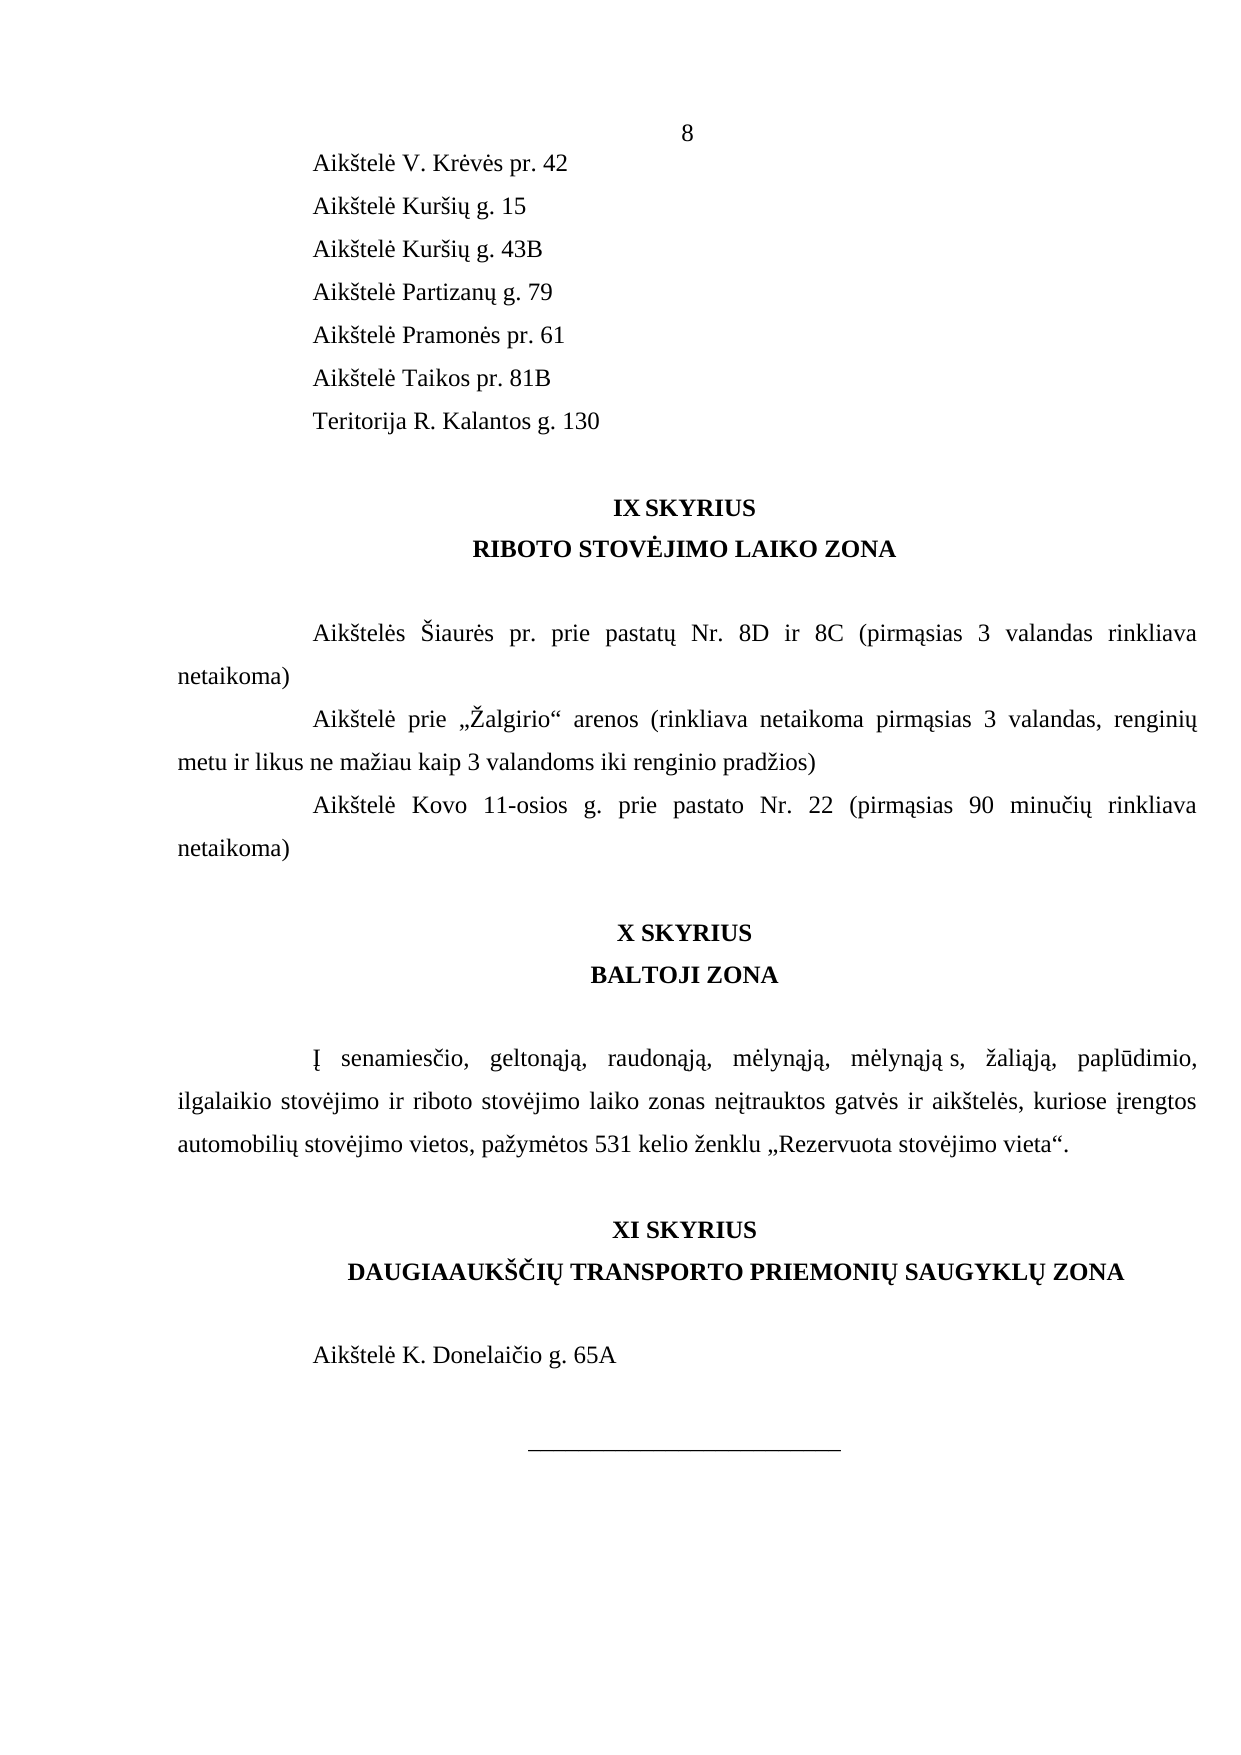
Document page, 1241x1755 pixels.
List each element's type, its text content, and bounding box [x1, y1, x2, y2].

text _________________________ [177, 1425, 1198, 1454]
text RIBOTO STOVĖJIMO LAIKO ZONA [177, 534, 1198, 563]
text Aikštelės Šiaurės pr. prie pastatų Nr. 8D ir 8C (pirmąsias 3 valandas rinkliava netaikoma) [177, 618, 1198, 689]
text Aikštelė Taikos pr. 81B [177, 363, 1198, 392]
text Teritorija R. Kalantos g. 130 [177, 406, 1198, 435]
text Aikštelė Kovo 11-osios g. prie pastato Nr. 22 (pirmąsias 90 minučių rinkliava netaikoma) [177, 790, 1198, 862]
text BALTOJI ZONA [177, 960, 1198, 988]
text DAUGIAAUKŠČIŲ TRANSPORTO PRIEMONIŲ SAUGYKLŲ ZONA [177, 1257, 1198, 1286]
text Aikštelė Kuršių g. 43B [177, 234, 1198, 263]
text Aikštelė V. Krėvės pr. 42 [177, 148, 1198, 176]
text Aikštelė Pramonės pr. 61 [177, 320, 1198, 349]
text Aikštelė Partizanų g. 79 [177, 277, 1198, 306]
text Aikštelė Kuršių g. 15 [177, 191, 1198, 219]
text Aikštelė prie „Žalgirio“ arenos (rinkliava netaikoma pirmąsias 3 valandas, renginių metu ir likus ne mažiau kaip 3 valandoms iki renginio pradžios) [177, 704, 1198, 776]
text X SKYRIUS [177, 918, 1198, 947]
text Į senamiesčio, geltonąją, raudonąją, mėlynąją, mėlynąją s, žaliąją, paplūdimio, ilgalaikio stovėjimo ir riboto stovėjimo laiko zonas neįtrauktos gatvės ir aikštelės, kuriose įrengtos automobilių stovėjimo vietos, pažymėtos 531 kelio ženklu „Rezervuota stovėjimo vieta“. [177, 1043, 1198, 1158]
text Aikštelė K. Donelaičio g. 65A [177, 1341, 1198, 1369]
text XI SKYRIUS [177, 1216, 1198, 1244]
text IX SKYRIUS [177, 493, 1198, 521]
